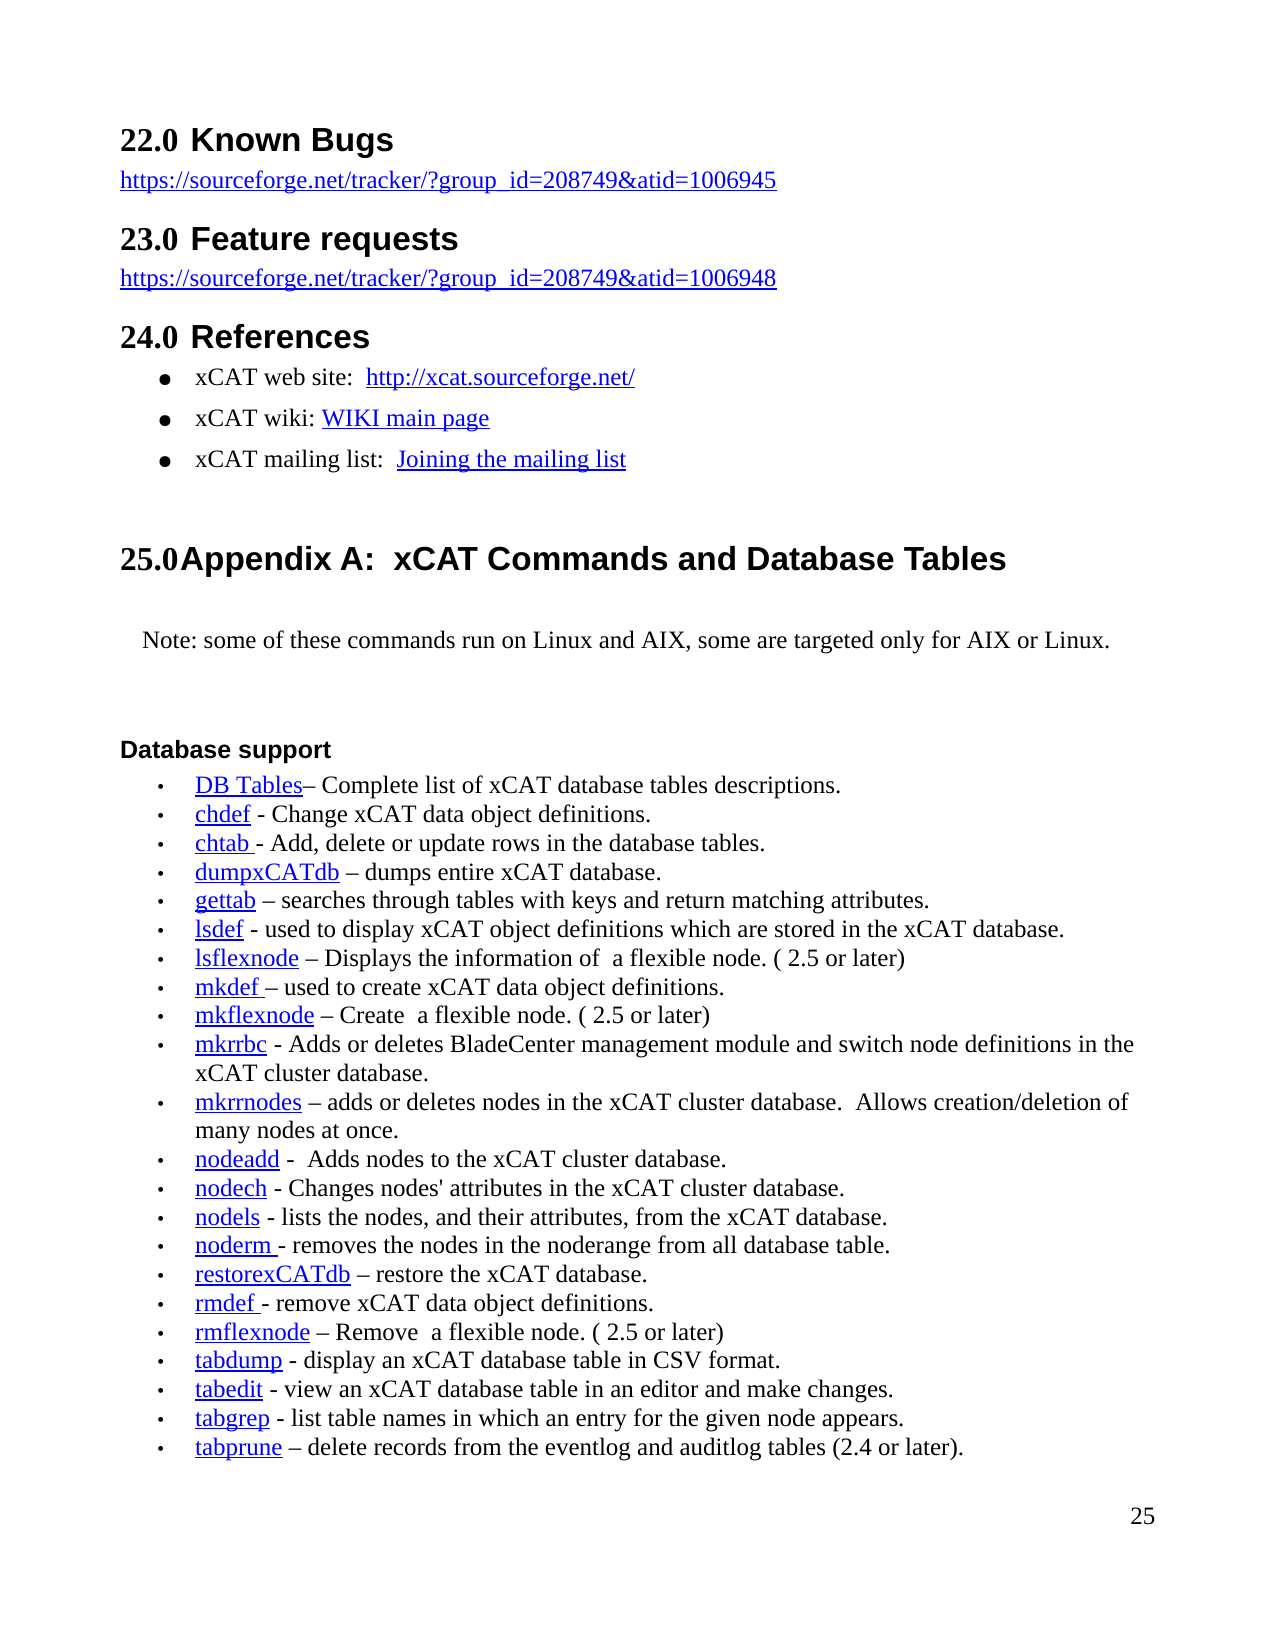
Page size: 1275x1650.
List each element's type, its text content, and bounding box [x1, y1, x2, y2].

list rmdef - remove xCAT data object definitions. [157, 1288, 1155, 1317]
list dumpxCATdb – dumps entire xCAT database. [157, 857, 1155, 885]
list mkflexnode – Create a flexible node. ( 2.5 or later) [157, 1000, 1155, 1029]
list xCAT mailing list: Joining the mailing list [157, 444, 1155, 473]
list xCAT wiki: WIKI main page [157, 403, 1155, 432]
list chtab - Add, delete or update rows in the database tables. [157, 828, 1155, 857]
list mkrrnodes – adds or deletes nodes in the xCAT cluster database. Allows creation/deletion of many nodes at once. [157, 1087, 1155, 1144]
subtitle Known Bugs [120, 120, 1155, 158]
list restorexCATdb – restore the xCAT database. [157, 1259, 1155, 1288]
subtitle Feature requests [120, 218, 1155, 257]
list tabedit - view an xCAT database table in an editor and make changes. [157, 1374, 1155, 1403]
text https://sourceforge.net/tracker/?group_id=208749&atid=1006948 [120, 263, 1155, 292]
list chdef - Change xCAT data object definitions. [157, 799, 1155, 828]
text https://sourceforge.net/tracker/?group_id=208749&atid=1006945 [120, 165, 1155, 193]
list mkdef – used to create xCAT data object definitions. [157, 972, 1155, 1000]
text Note: some of these commands run on Linux and AIX, some are targeted only for AIX or Linux. [120, 625, 1155, 654]
list tabgrep - list table names in which an entry for the given node appears. [157, 1403, 1155, 1432]
list xCAT web site: http://xcat.sourceforge.net/ [157, 362, 1155, 391]
subtitle Appendix A: xCAT Commands and Database Tables [120, 539, 1155, 578]
list rmflexnode – Remove a flexible node. ( 2.5 or later) [157, 1317, 1155, 1345]
list gettab – searches through tables with keys and return matching attributes. [157, 885, 1155, 914]
subtitle References [120, 317, 1155, 356]
list lsdef - used to display xCAT object definitions which are stored in the xCAT database. [157, 914, 1155, 943]
list lsflexnode – Displays the information of a flexible node. ( 2.5 or later) [157, 943, 1155, 972]
list nodech - Changes nodes' attributes in the xCAT cluster database. [157, 1173, 1155, 1202]
list nodeadd - Adds nodes to the xCAT cluster database. [157, 1144, 1155, 1173]
subtitle Database support [120, 735, 1155, 764]
list mkrrbc - Adds or deletes BladeCenter management module and switch node definitions in the xCAT cluster database. [157, 1029, 1155, 1087]
list tabprune – delete records from the eventlog and auditlog tables (2.4 or later). [157, 1432, 1155, 1460]
list DB Tables– Complete list of xCAT database tables descriptions. [157, 770, 1155, 799]
list nodels - lists the nodes, and their attributes, from the xCAT database. [157, 1202, 1155, 1230]
list noderm - removes the nodes in the noderange from all database table. [157, 1230, 1155, 1259]
list tabdump - display an xCAT database table in CSV format. [157, 1345, 1155, 1374]
